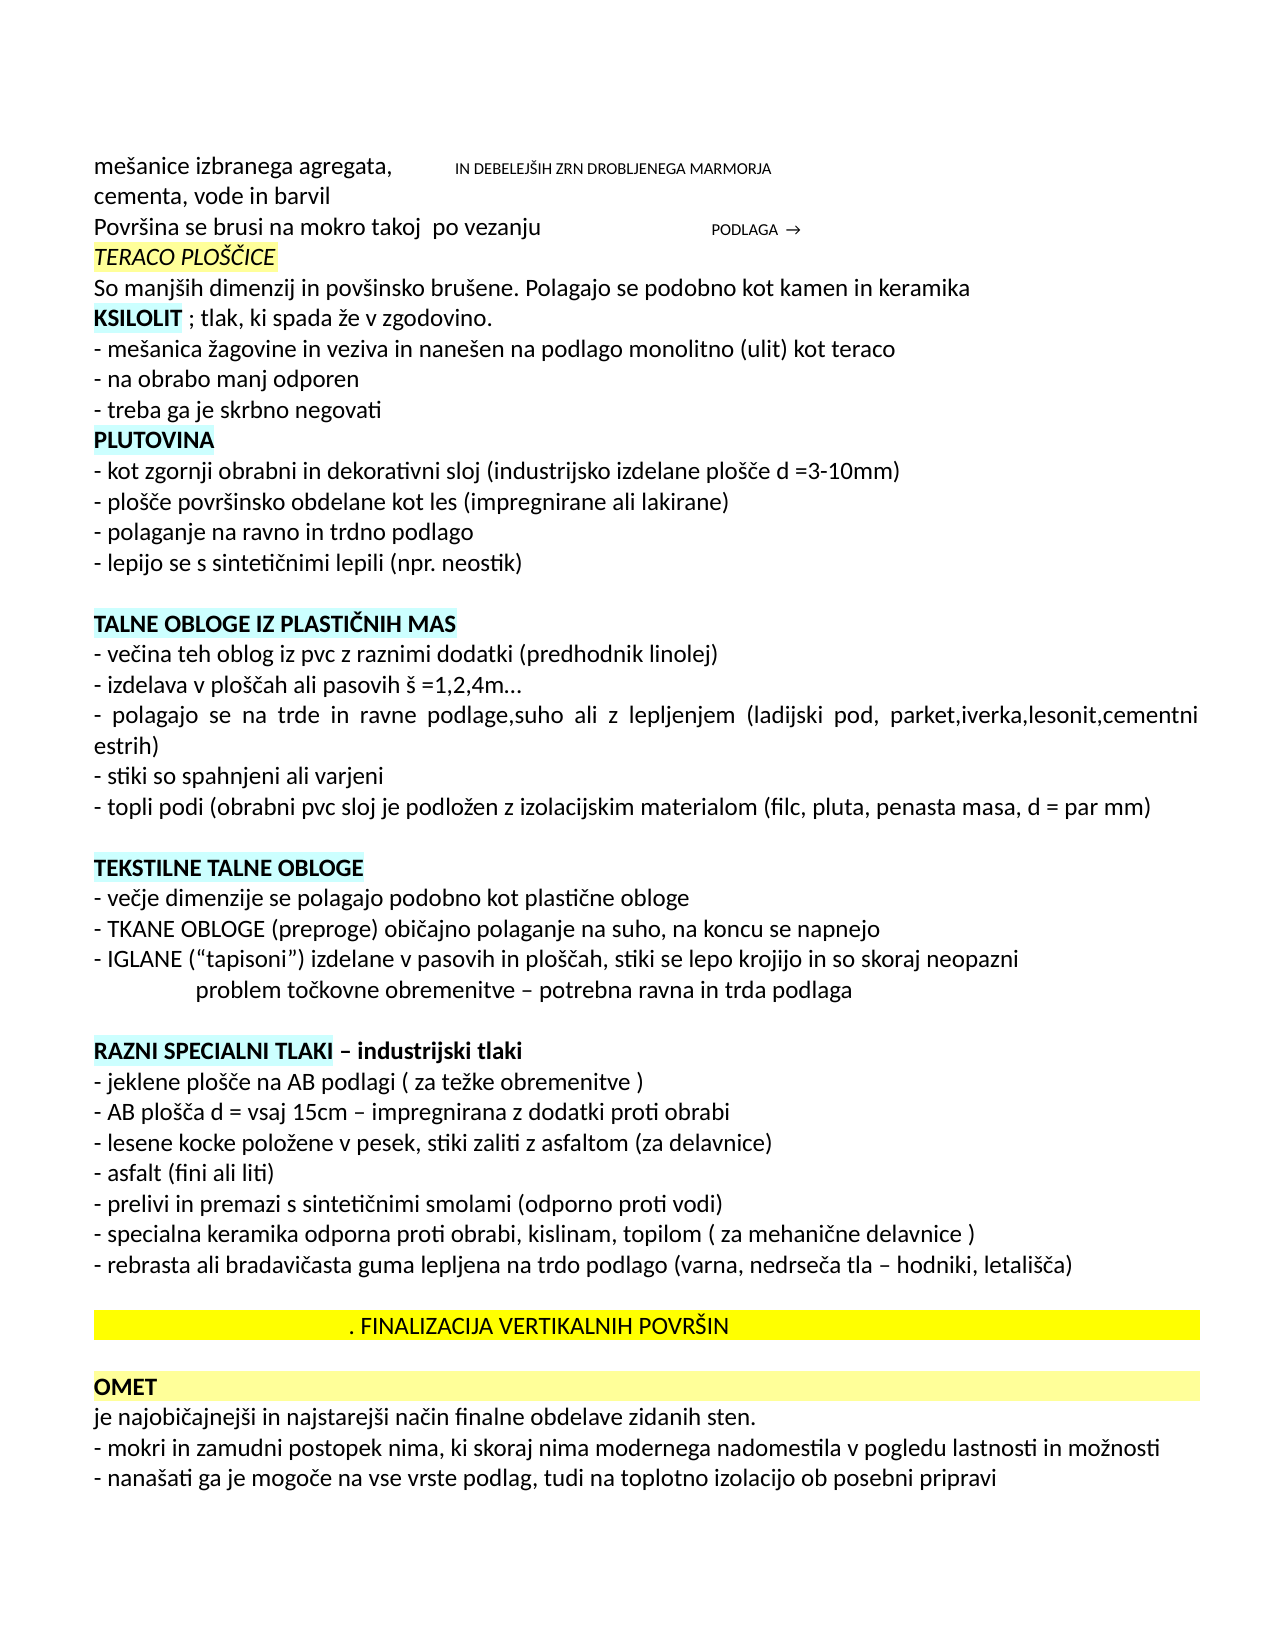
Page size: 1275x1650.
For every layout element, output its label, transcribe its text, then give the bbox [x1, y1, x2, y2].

text - večje dimenzije se polagajo podobno kot plastične obloge [94, 882, 1200, 913]
text KSILOLIT ; tlak, ki spada že v zgodovino. [94, 303, 1200, 333]
text cementa, vode in barvil [94, 181, 1200, 211]
text mešanice izbranega agregata, IN DEBELEJŠIH ZRN DROBLJENEGA MARMORJA [94, 150, 1200, 181]
text - plošče površinsko obdelane kot les (impregnirane ali lakirane) [94, 486, 1200, 516]
text - lesene kocke položene v pesek, stiki zaliti z asfaltom (za delavnice) [94, 1127, 1200, 1157]
text - nanašati ga je mogoče na vse vrste podlag, tudi na toplotno izolacijo ob posebni pripravi [94, 1462, 1200, 1493]
text So manjših dimenzij in povšinsko brušene. Polagajo se podobno kot kamen in keramika [94, 272, 1200, 303]
text TALNE OBLOGE IZ PLASTIČNIH MAS [94, 608, 1200, 638]
text OMET [94, 1371, 1200, 1401]
text - lepijo se s sintetičnimi lepili (npr. neostik) [94, 547, 1200, 577]
text - specialna keramika odporna proti obrabi, kislinam, topilom ( za mehanične delavnice ) [94, 1218, 1200, 1249]
text - rebrasta ali bradavičasta guma lepljena na trdo podlago (varna, nedrseča tla – hodniki, letališča) [94, 1249, 1200, 1279]
text RAZNI SPECIALNI TLAKI – industrijski tlaki [94, 1035, 1200, 1066]
text - asfalt (fini ali liti) [94, 1157, 1200, 1188]
text - izdelava v ploščah ali pasovih š =1,2,4m… [94, 669, 1200, 699]
text - AB plošča d = vsaj 15cm – impregnirana z dodatki proti obrabi [94, 1096, 1200, 1127]
text Površina se brusi na mokro takoj po vezanju PODLAGA → [94, 211, 1200, 242]
text - TKANE OBLOGE (preproge) običajno polaganje na suho, na koncu se napnejo [94, 913, 1200, 943]
text - jeklene plošče na AB podlagi ( za težke obremenitve ) [94, 1066, 1200, 1096]
text - polagajo se na trde in ravne podlage,suho ali z lepljenjem (ladijski pod, parket,iverka,lesonit,cementni estrih) [94, 699, 1200, 760]
text - kot zgornji obrabni in dekorativni sloj (industrijsko izdelane plošče d =3-10mm) [94, 455, 1200, 486]
text problem točkovne obremenitve – potrebna ravna in trda podlaga [94, 974, 1200, 1004]
text - IGLANE (“tapisoni”) izdelane v pasovih in ploščah, stiki se lepo krojijo in so skoraj neopazni [94, 943, 1200, 974]
text - stiki so spahnjeni ali varjeni [94, 760, 1200, 791]
text - treba ga je skrbno negovati [94, 394, 1200, 425]
text TEKSTILNE TALNE OBLOGE [94, 852, 1200, 882]
text PLUTOVINA [94, 425, 1200, 455]
text - mešanica žagovine in veziva in nanešen na podlago monolitno (ulit) kot teraco [94, 333, 1200, 364]
text - topli podi (obrabni pvc sloj je podložen z izolacijskim materialom (filc, pluta, penasta masa, d = par mm) [94, 791, 1200, 821]
text - večina teh oblog iz pvc z raznimi dodatki (predhodnik linolej) [94, 638, 1200, 669]
text - prelivi in premazi s sintetičnimi smolami (odporno proti vodi) [94, 1188, 1200, 1218]
text - na obrabo manj odporen [94, 364, 1200, 394]
text TERACO PLOŠČICE [94, 242, 1200, 272]
text - mokri in zamudni postopek nima, ki skoraj nima modernega nadomestila v pogledu lastnosti in možnosti [94, 1432, 1200, 1462]
text . FINALIZACIJA VERTIKALNIH POVRŠIN [94, 1310, 1200, 1340]
text je najobičajnejši in najstarejši način finalne obdelave zidanih sten. [94, 1401, 1200, 1432]
text - polaganje na ravno in trdno podlago [94, 516, 1200, 547]
